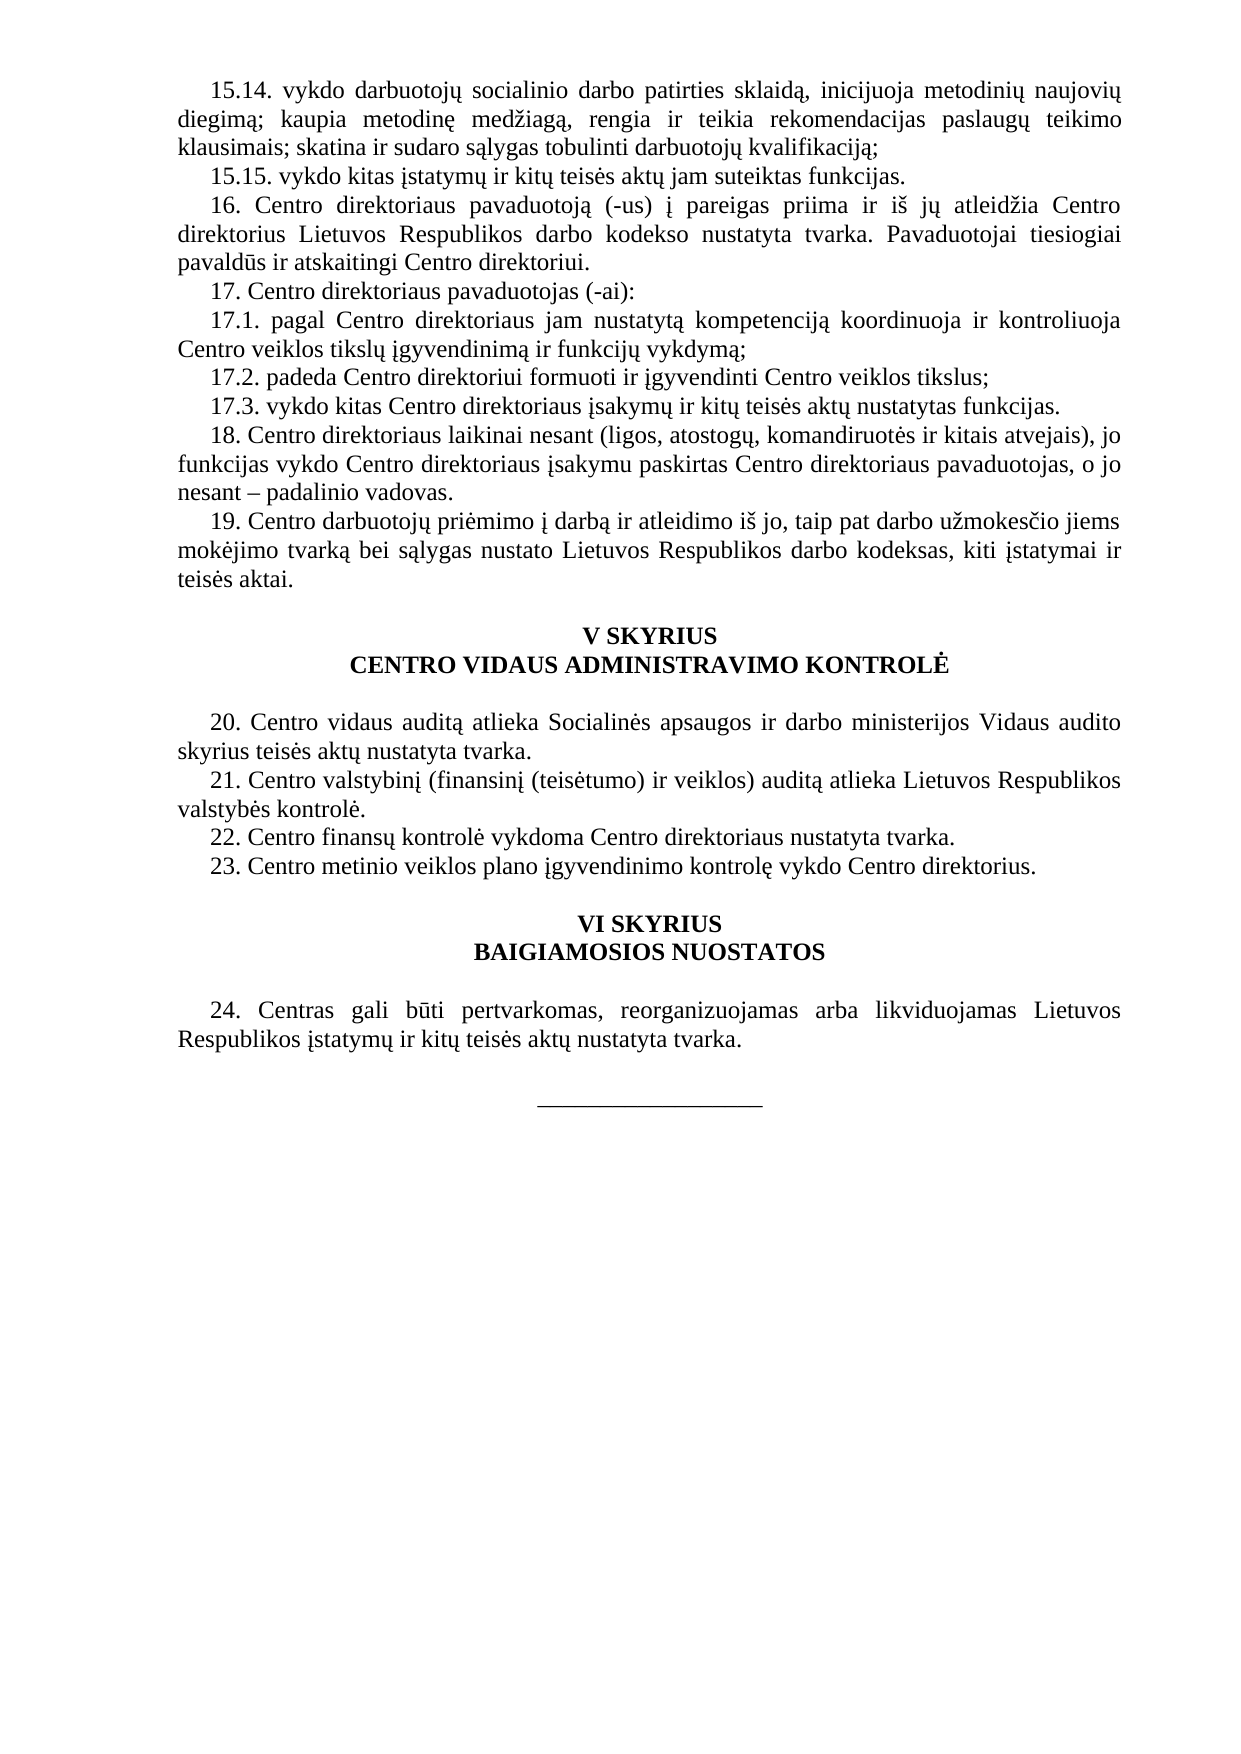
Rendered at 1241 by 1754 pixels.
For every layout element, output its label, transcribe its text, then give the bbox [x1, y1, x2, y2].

text VI SKYRIUS [177, 909, 1122, 937]
text 22. Centro finansų kontrolė vykdoma Centro direktoriaus nustatyta tvarka. [177, 822, 1122, 851]
text 16. Centro direktoriaus pavaduotoją (-us) į pareigas priima ir iš jų atleidžia Centro direktorius Lietuvos Respublikos darbo kodekso nustatyta tvarka. Pavaduotojai tiesiogiai pavaldūs ir atskaitingi Centro direktoriui. [177, 190, 1122, 276]
text BAIGIAMOSIOS NUOSTATOS [177, 937, 1122, 966]
text 18. Centro direktoriaus laikinai nesant (ligos, atostogų, komandiruotės ir kitais atvejais), jo funkcijas vykdo Centro direktoriaus įsakymu paskirtas Centro direktoriaus pavaduotojas, o jo nesant – padalinio vadovas. [177, 420, 1122, 506]
text 15.14. vykdo darbuotojų socialinio darbo patirties sklaidą, inicijuoja metodinių naujovių diegimą; kaupia metodinę medžiagą, rengia ir teikia rekomendacijas paslaugų teikimo klausimais; skatina ir sudaro sąlygas tobulinti darbuotojų kvalifikaciją; [177, 75, 1122, 161]
text 17.3. vykdo kitas Centro direktoriaus įsakymų ir kitų teisės aktų nustatytas funkcijas. [177, 391, 1122, 420]
text 23. Centro metinio veiklos plano įgyvendinimo kontrolę vykdo Centro direktorius. [177, 851, 1122, 880]
text 19. Centro darbuotojų priėmimo į darbą ir atleidimo iš jo, taip pat darbo užmokesčio jiems mokėjimo tvarką bei sąlygas nustato Lietuvos Respublikos darbo kodeksas, kiti įstatymai ir teisės aktai. [177, 506, 1122, 592]
text V SKYRIUS [177, 621, 1122, 650]
text __________________ [177, 1081, 1122, 1110]
text CENTRO VIDAUS ADMINISTRAVIMO KONTROLĖ [177, 650, 1122, 679]
text 17.1. pagal Centro direktoriaus jam nustatytą kompetenciją koordinuoja ir kontroliuoja Centro veiklos tikslų įgyvendinimą ir funkcijų vykdymą; [177, 305, 1122, 362]
text 24. Centras gali būti pertvarkomas, reorganizuojamas arba likviduojamas Lietuvos Respublikos įstatymų ir kitų teisės aktų nustatyta tvarka. [177, 995, 1122, 1052]
text 17. Centro direktoriaus pavaduotojas (-ai): [177, 276, 1122, 305]
text 21. Centro valstybinį (finansinį (teisėtumo) ir veiklos) auditą atlieka Lietuvos Respublikos valstybės kontrolė. [177, 765, 1122, 822]
text 20. Centro vidaus auditą atlieka Socialinės apsaugos ir darbo ministerijos Vidaus audito skyrius teisės aktų nustatyta tvarka. [177, 707, 1122, 765]
text 15.15. vykdo kitas įstatymų ir kitų teisės aktų jam suteiktas funkcijas. [177, 161, 1122, 190]
text 17.2. padeda Centro direktoriui formuoti ir įgyvendinti Centro veiklos tikslus; [177, 362, 1122, 391]
